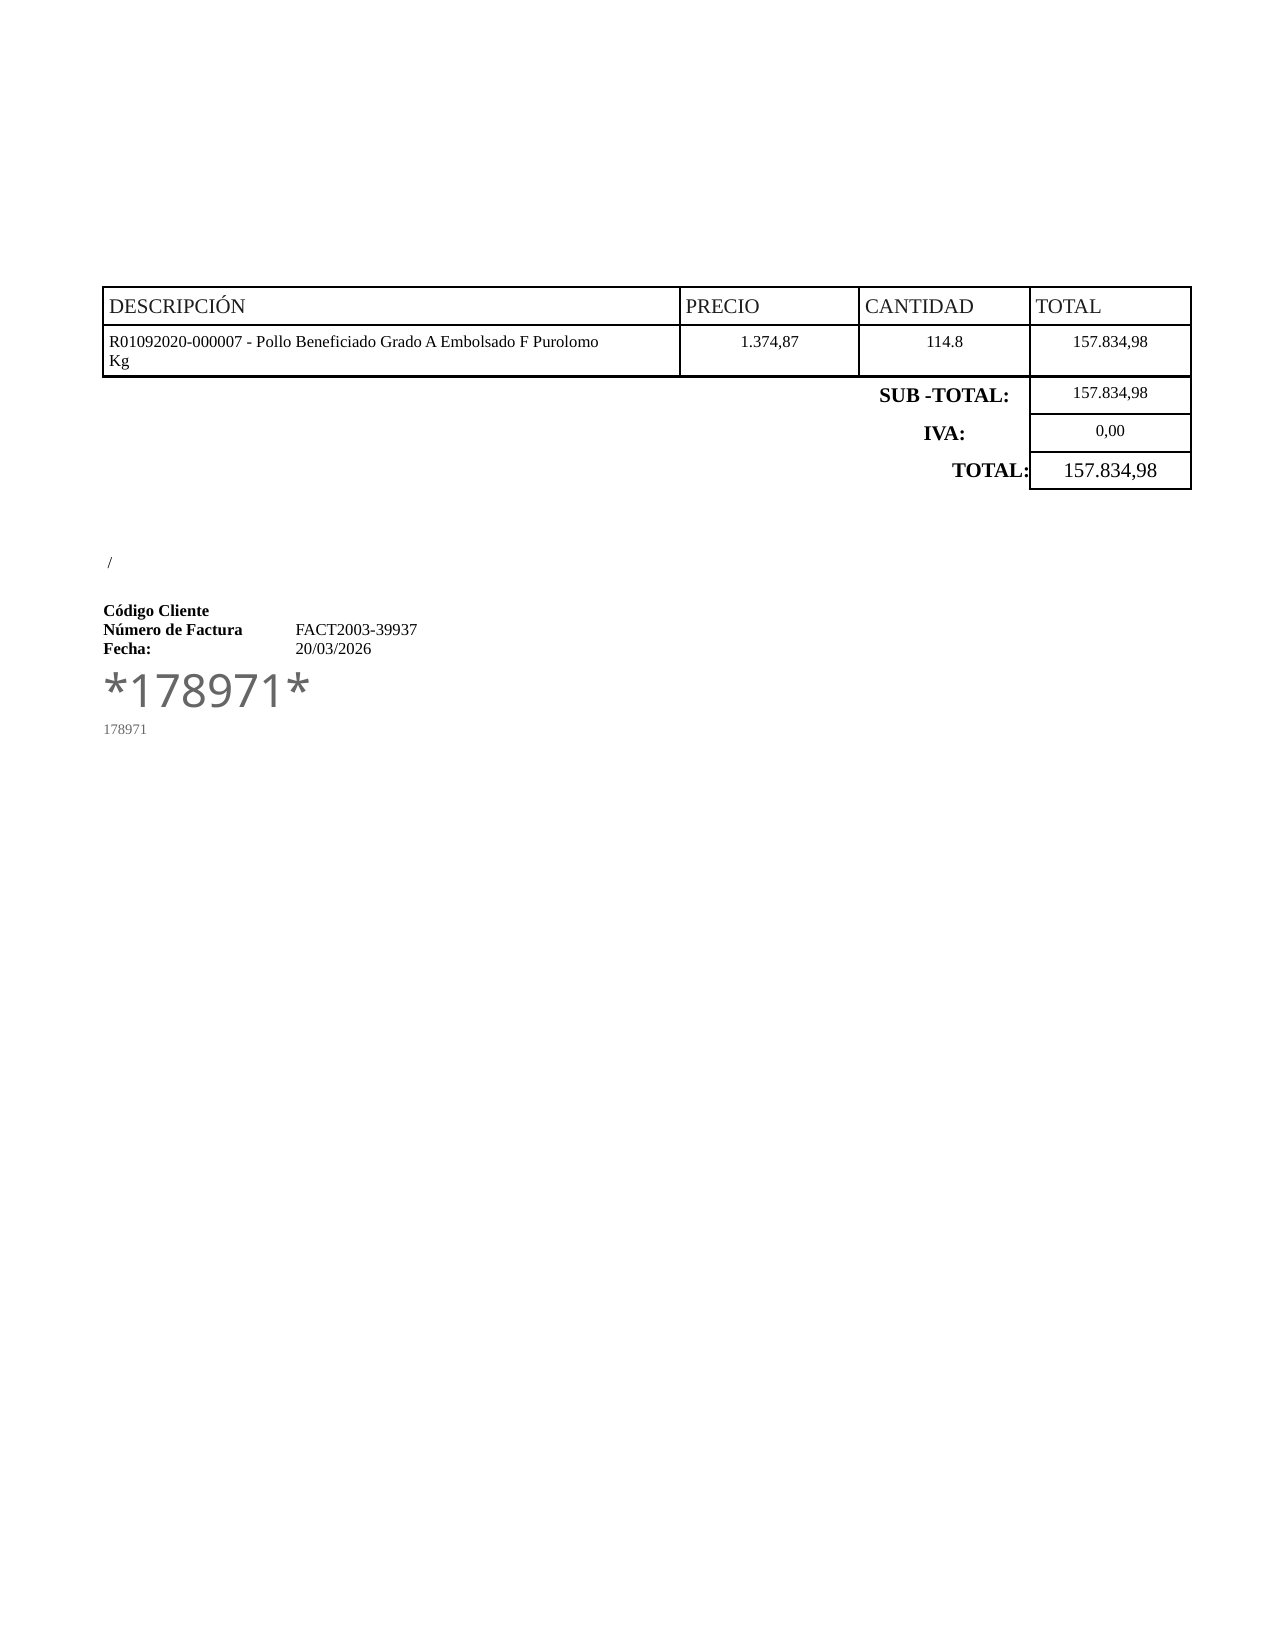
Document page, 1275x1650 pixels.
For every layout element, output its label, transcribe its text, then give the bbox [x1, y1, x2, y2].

table_cell IVA: [859, 413, 1029, 451]
table_cell R01092020-000007 - Pollo Beneficiado Grado A Embolsado F Purolomo Kg [104, 326, 679, 375]
table_cell [103, 378, 859, 488]
table_header CANTIDAD [860, 288, 1029, 323]
table_cell 157.834,98 [1031, 453, 1190, 488]
table_cell TOTAL: [859, 451, 1029, 488]
table_header DESCRIPCIÓN [104, 288, 679, 323]
text 178971 [103, 721, 1137, 737]
table_cell [103, 534, 858, 553]
table_cell 157.834,98 [1031, 378, 1190, 413]
table_header Código Cliente [103, 601, 295, 620]
table_cell 1.374,87 [681, 326, 858, 375]
table_cell [103, 514, 858, 533]
text *178971* [103, 658, 1137, 721]
table_cell 114.8 [860, 326, 1029, 375]
table_cell / [103, 553, 858, 572]
table_header [103, 490, 858, 514]
table_cell FACT2003-39937 [295, 620, 517, 639]
table_cell Número de Factura [103, 620, 295, 639]
table_header [295, 601, 517, 620]
table_cell 20/03/2026 [295, 639, 517, 658]
table_cell Fecha: [103, 639, 295, 658]
table_cell 157.834,98 [1031, 326, 1190, 375]
table_header TOTAL [1031, 288, 1190, 323]
table_cell 0,00 [1031, 415, 1190, 451]
table_header PRECIO [681, 288, 858, 323]
table_cell SUB -TOTAL: [859, 378, 1029, 413]
